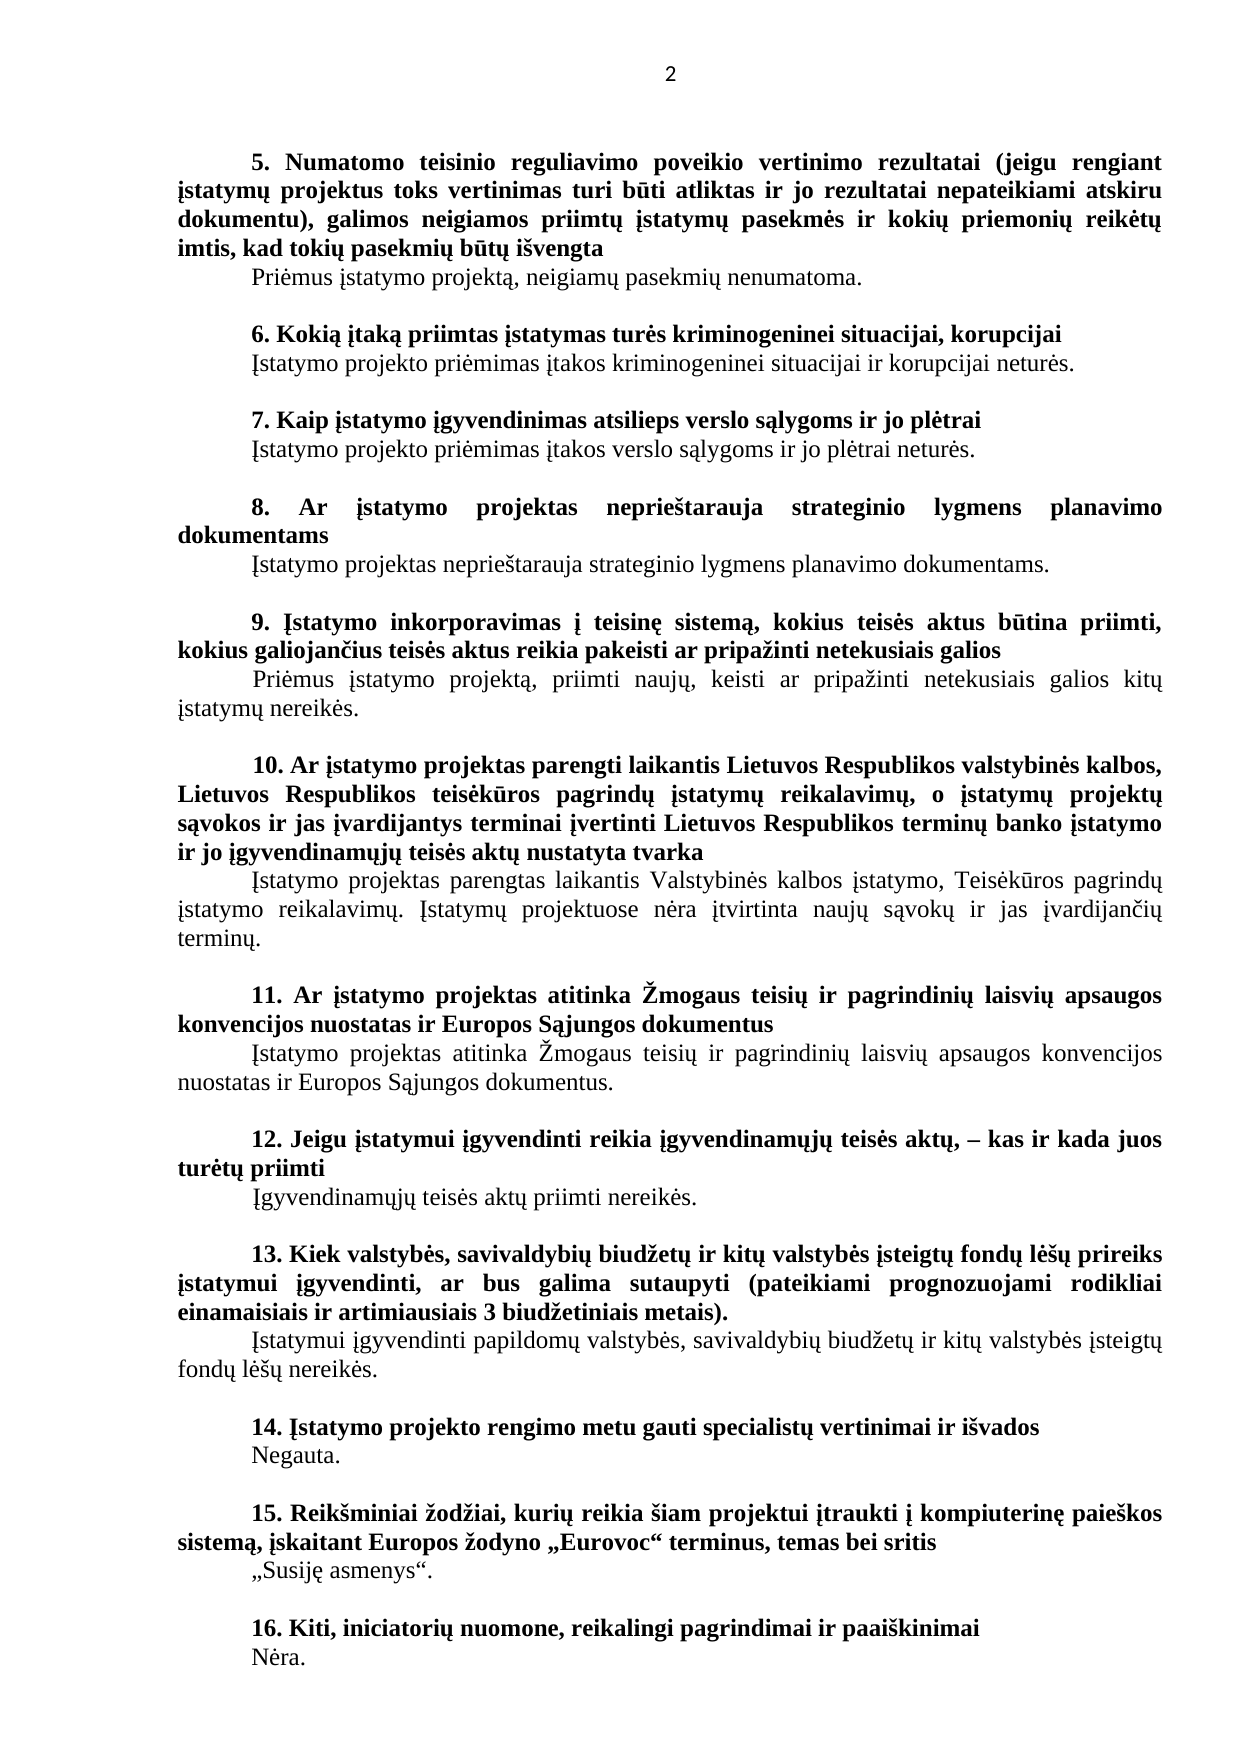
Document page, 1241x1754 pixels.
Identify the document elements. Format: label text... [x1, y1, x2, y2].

text Priėmus įstatymo projektą, neigiamų pasekmių nenumatoma. [177, 262, 1163, 291]
text 15. Reikšminiai žodžiai, kurių reikia šiam projektui įtraukti į kompiuterinę paieškos sistemą, įskaitant Europos žodyno „Eurovoc“ terminus, temas bei sritis [177, 1498, 1163, 1556]
text 11. Ar įstatymo projektas atitinka Žmogaus teisių ir pagrindinių laisvių apsaugos konvencijos nuostatas ir Europos Sąjungos dokumentus [177, 981, 1163, 1038]
text Įgyvendinamųjų teisės aktų priimti nereikės. [177, 1182, 1163, 1211]
text Įstatymo projekto priėmimas įtakos verslo sąlygoms ir jo plėtrai neturės. [177, 434, 1163, 463]
text Įstatymo projektas atitinka Žmogaus teisių ir pagrindinių laisvių apsaugos konvencijos nuostatas ir Europos Sąjungos dokumentus. [177, 1038, 1163, 1096]
text Įstatymo projektas parengtas laikantis Valstybinės kalbos įstatymo, Teisėkūros pagrindų įstatymo reikalavimų. Įstatymų projektuose nėra įtvirtinta naujų sąvokų ir jas įvardijančių terminų. [177, 866, 1163, 952]
text 5. Numatomo teisinio reguliavimo poveikio vertinimo rezultatai (jeigu rengiant įstatymų projektus toks vertinimas turi būti atliktas ir jo rezultatai nepateikiami atskiru dokumentu), galimos neigiamos priimtų įstatymų pasekmės ir kokių priemonių reikėtų imtis, kad tokių pasekmių būtų išvengta [177, 147, 1163, 262]
text 6. Kokią įtaką priimtas įstatymas turės kriminogeninei situacijai, korupcijai [177, 319, 1163, 348]
text 14. Įstatymo projekto rengimo metu gauti specialistų vertinimai ir išvados [177, 1412, 1163, 1441]
text Negauta. [177, 1441, 1163, 1469]
text 10. Ar įstatymo projektas parengti laikantis Lietuvos Respublikos valstybinės kalbos, Lietuvos Respublikos teisėkūros pagrindų įstatymų reikalavimų, o įstatymų projektų sąvokos ir jas įvardijantys terminai įvertinti Lietuvos Respublikos terminų banko įstatymo ir jo įgyvendinamųjų teisės aktų nustatyta tvarka [177, 751, 1163, 866]
text Priėmus įstatymo projektą, priimti naujų, keisti ar pripažinti netekusiais galios kitų įstatymų nereikės. [177, 664, 1163, 722]
text Įstatymo projektas neprieštarauja strateginio lygmens planavimo dokumentams. [177, 549, 1163, 578]
text Nėra. [177, 1642, 1163, 1671]
text „Susiję asmenys“. [177, 1556, 1163, 1584]
text 12. Jeigu įstatymui įgyvendinti reikia įgyvendinamųjų teisės aktų, – kas ir kada juos turėtų priimti [177, 1124, 1163, 1182]
text 13. Kiek valstybės, savivaldybių biudžetų ir kitų valstybės įsteigtų fondų lėšų prireiks įstatymui įgyvendinti, ar bus galima sutaupyti (pateikiami prognozuojami rodikliai einamaisiais ir artimiausiais 3 biudžetiniais metais). [177, 1239, 1163, 1326]
text 7. Kaip įstatymo įgyvendinimas atsilieps verslo sąlygoms ir jo plėtrai [177, 406, 1163, 434]
text 8. Ar įstatymo projektas neprieštarauja strateginio lygmens planavimo dokumentams [177, 492, 1163, 549]
text Įstatymo projekto priėmimas įtakos kriminogeninei situacijai ir korupcijai neturės. [177, 348, 1163, 377]
text 9. Įstatymo inkorporavimas į teisinę sistemą, kokius teisės aktus būtina priimti, kokius galiojančius teisės aktus reikia pakeisti ar pripažinti netekusiais galios [177, 607, 1163, 664]
text Įstatymui įgyvendinti papildomų valstybės, savivaldybių biudžetų ir kitų valstybės įsteigtų fondų lėšų nereikės. [177, 1326, 1163, 1383]
text 16. Kiti, iniciatorių nuomone, reikalingi pagrindimai ir paaiškinimai [177, 1613, 1163, 1642]
